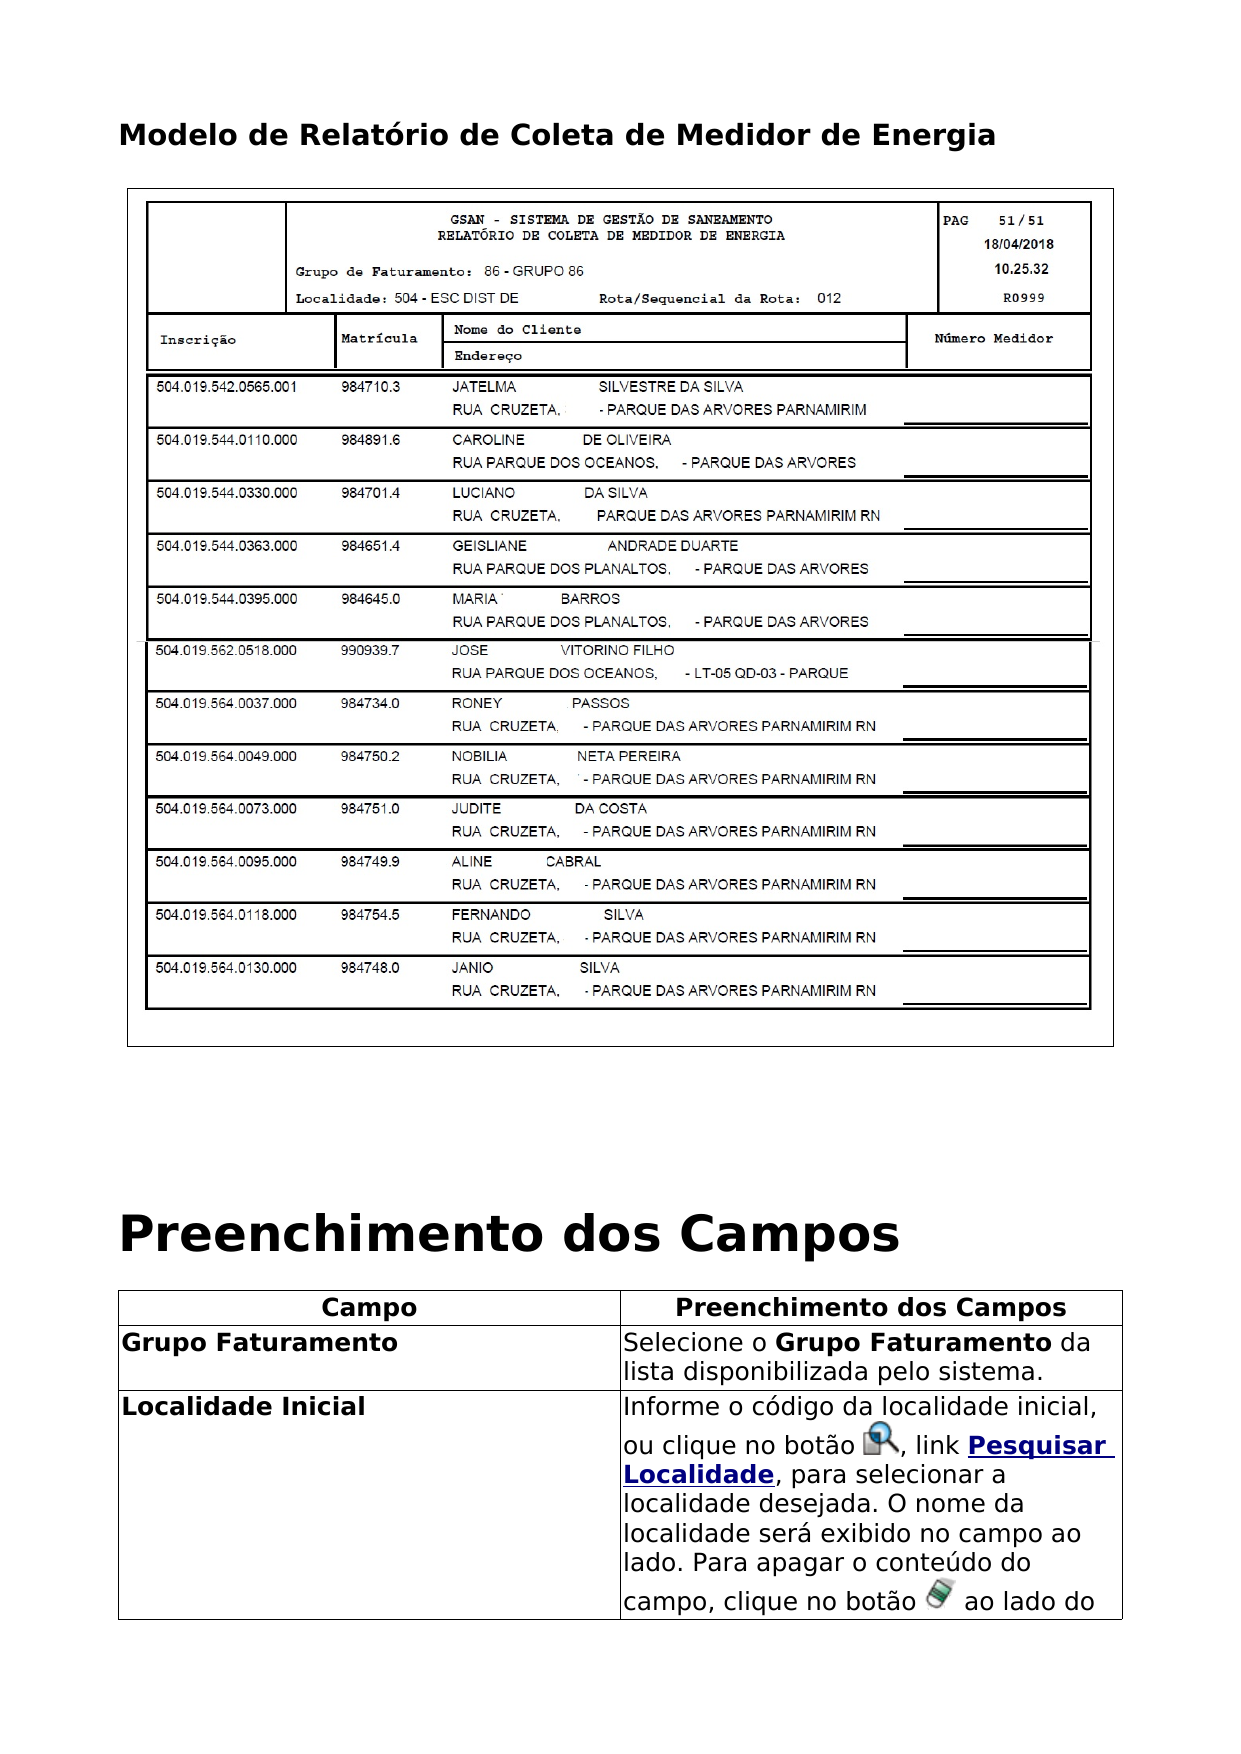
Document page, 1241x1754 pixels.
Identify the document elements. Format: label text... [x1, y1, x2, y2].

subtitle Modelo de Relatório de Coleta de Medidor de Energia [118, 118, 1122, 152]
table_cell Informe o código da localidade inicial, ou clique no botão , link Pesquisar Localidade, para selecionar a localidade desejada. O nome da localidade será exibido no campo ao lado. Para apagar o conteúdo do campo, clique no botão ao lado do [621, 1391, 1122, 1619]
table_header Campo [119, 1291, 620, 1325]
picture [924, 1577, 956, 1610]
table_cell Grupo Faturamento [119, 1326, 620, 1389]
table_header [128, 189, 1113, 1046]
picture [129, 191, 1111, 1015]
table_cell Selecione o Grupo Faturamento da lista disponibilizada pelo sistema. [621, 1326, 1122, 1389]
table_cell Localidade Inicial [119, 1391, 620, 1619]
subtitle Preenchimento dos Campos [118, 1205, 1122, 1263]
table_header Preenchimento dos Campos [621, 1291, 1122, 1325]
picture [863, 1421, 900, 1455]
